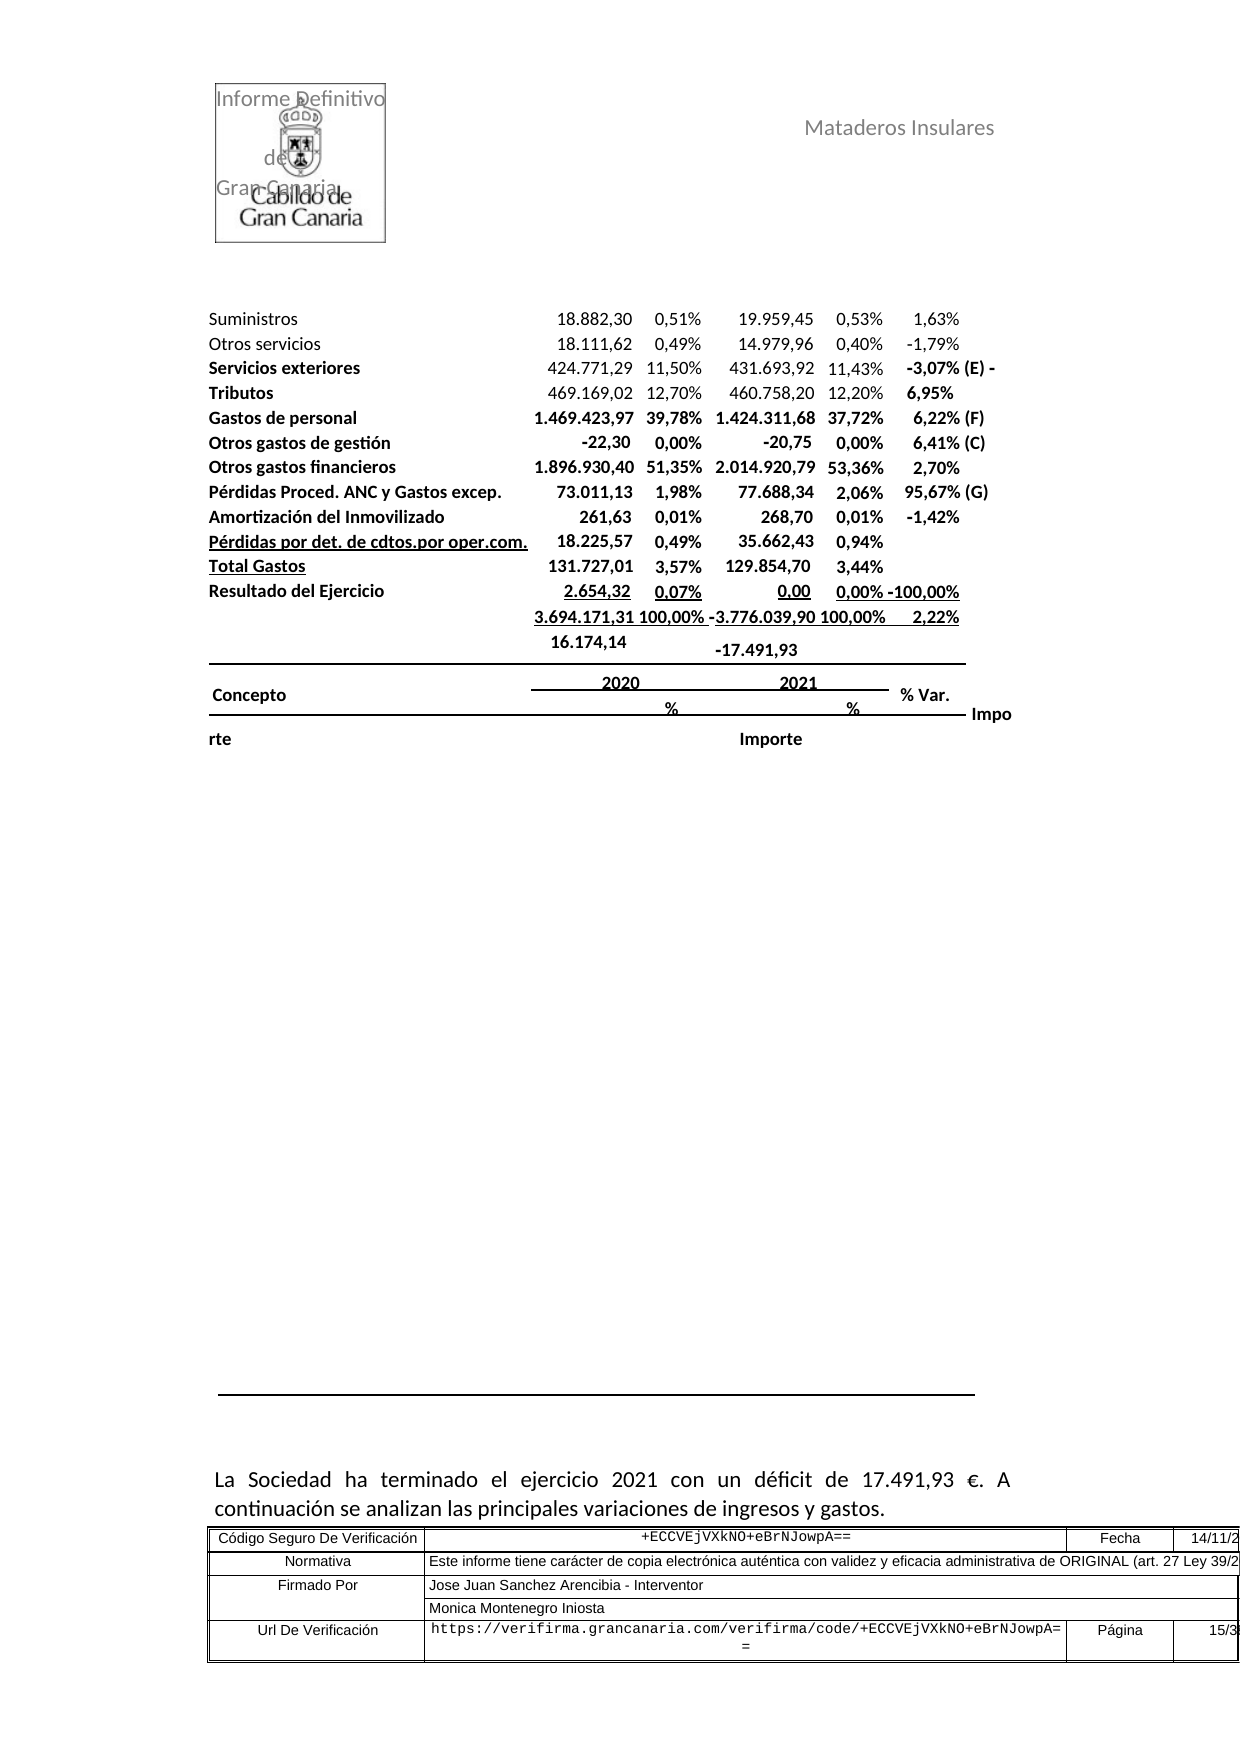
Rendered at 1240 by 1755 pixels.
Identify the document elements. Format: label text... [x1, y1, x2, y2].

table_cell 1,63% ‐1,79% ‐3,07% (E) ‐6,95% 6,22% (F) 6,41% (C) 2,70% 95,67% (G) ‐1,42% [898, 307, 1001, 580]
table_cell 0,51% 0,49% 11,50% 12,70% 39,78% 0,00% 51,35% 1,98% 0,01% 0,49% 3,57% 0,07% [646, 307, 715, 605]
table_cell 3.776.039,90 100,00% 2,22% ‐17.491,93 [715, 605, 1001, 664]
table_cell 3.694.171,31 100,00% ‐16.174,14 [534, 605, 715, 663]
table_cell 0,00% ‐100,00% [827, 580, 1001, 605]
table_cell 19.959,45 14.979,96 431.693,92 460.758,20 1.424.311,68 ‐20,75 2.014.920,79 77.688,34 268,70 35.662,43 129.854,70 0,00 [715, 307, 827, 605]
table_cell Suministros Otros servicios Servicios exteriores Tributos Gastos de personal Otros gastos de gestión Otros gastos financieros Pérdidas Proced. ANC y Gastos excep. Amortización del Inmovilizado Pérdidas por det. de cdtos.por oper.com. Total Gastos Resultado del Ejercicio [209, 307, 534, 663]
text Importe Importe [209, 664, 1016, 750]
table_cell 0,53% 0,40% 11,43% 12,20% 37,72% 0,00% 53,36% 2,06% 0,01% 0,94% 3,44% [827, 307, 898, 580]
table_cell 18.882,30 18.111,62 424.771,29 469.169,02 1.469.423,97 ‐22,30 1.896.930,40 73.011,13 261,63 18.225,57 131.727,01 2.654,32 [534, 307, 646, 605]
text La Sociedad ha terminado el ejercicio 2021 con un déficit de 17.491,93 €. A continuación se analizan las principales variaciones de ingresos y gastos. [214, 1465, 1013, 1522]
